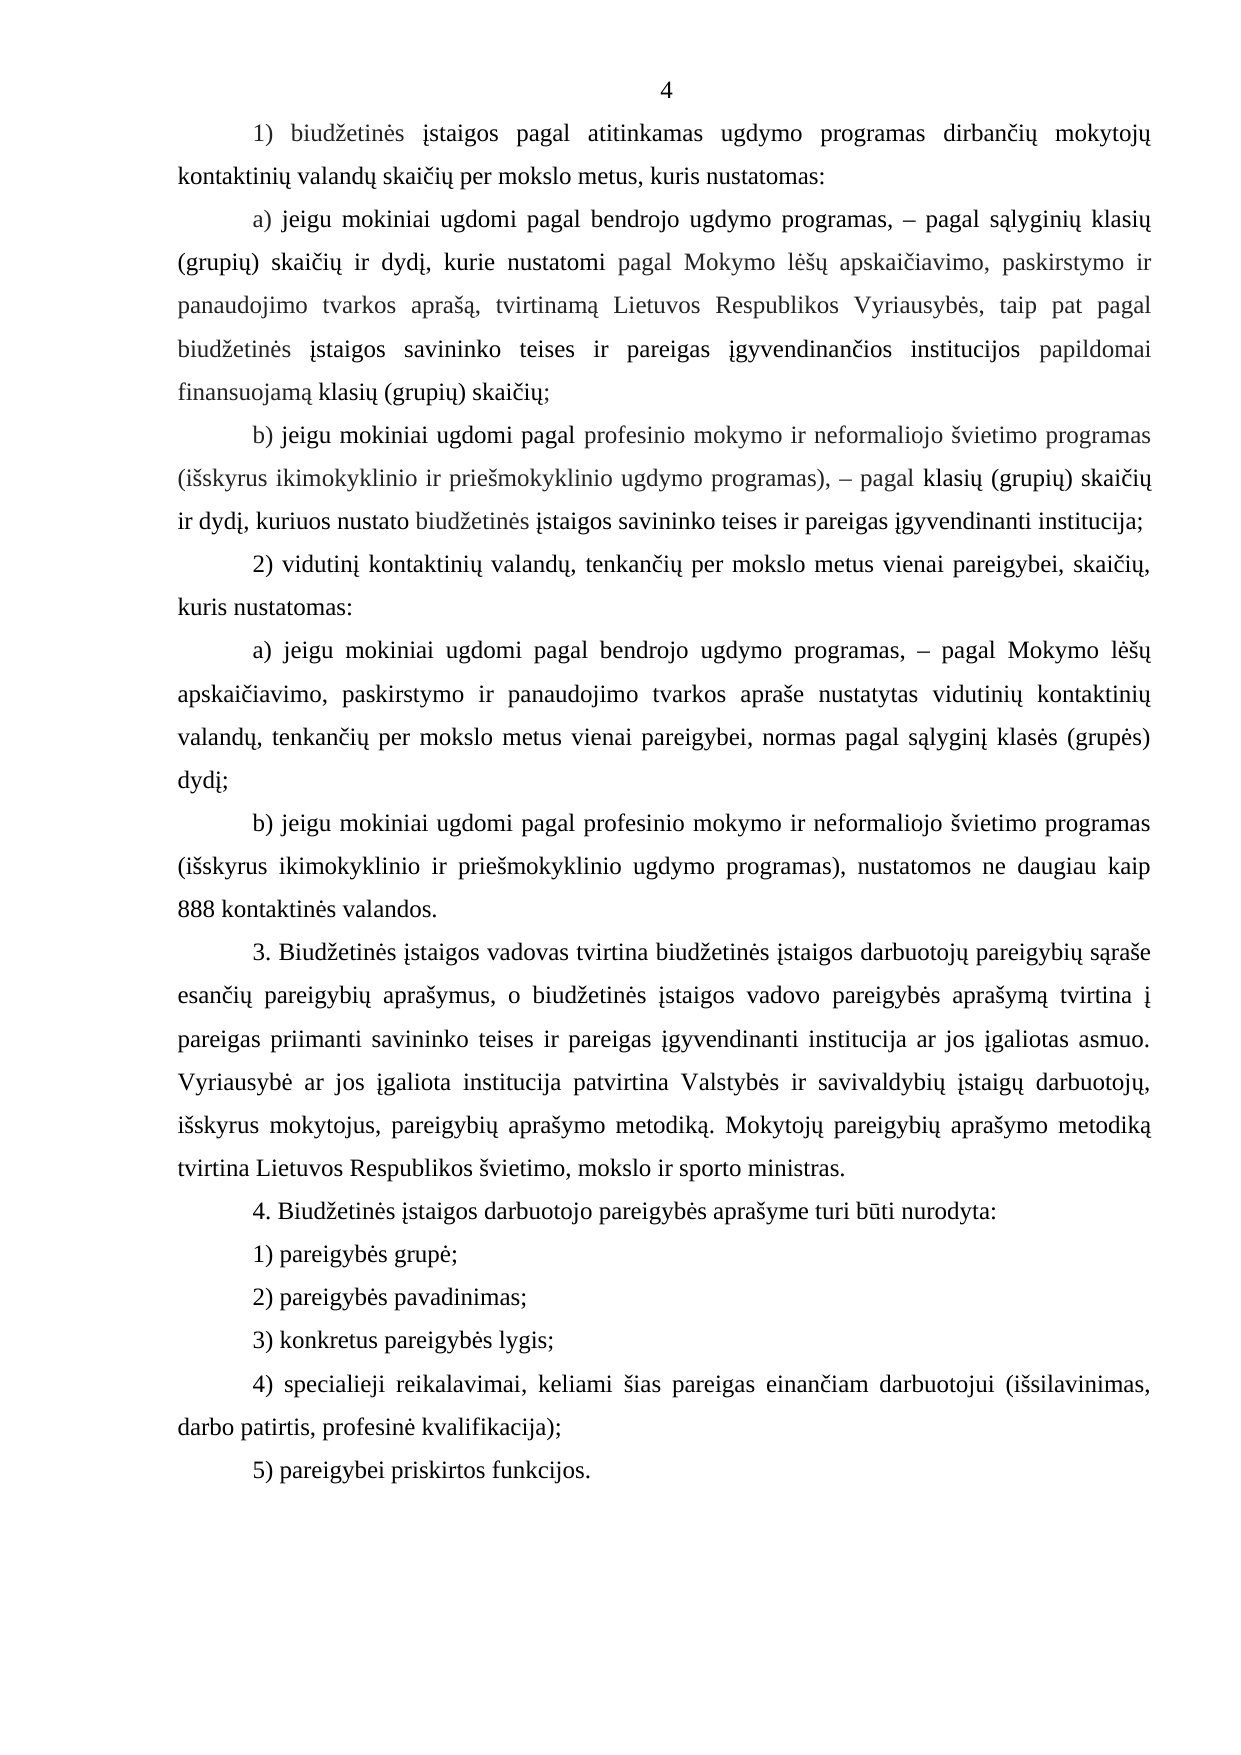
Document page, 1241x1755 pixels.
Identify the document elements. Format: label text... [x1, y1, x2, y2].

text 1) pareigybės grupė; [177, 1239, 1152, 1268]
text 2) pareigybės pavadinimas; [177, 1282, 1152, 1311]
text 3. Biudžetinės įstaigos vadovas tvirtina biudžetinės įstaigos darbuotojų pareigybių sąraše esančių pareigybių aprašymus, o biudžetinės įstaigos vadovo pareigybės aprašymą tvirtina į pareigas priimanti savininko teises ir pareigas įgyvendinanti institucija ar jos įgaliotas asmuo. Vyriausybė ar jos įgaliota institucija patvirtina Valstybės ir savivaldybių įstaigų darbuotojų, išskyrus mokytojus, pareigybių aprašymo metodiką. Mokytojų pareigybių aprašymo metodiką tvirtina Lietuvos Respublikos švietimo, mokslo ir sporto ministras. [177, 937, 1152, 1182]
text 4) specialieji reikalavimai, keliami šias pareigas einančiam darbuotojui (išsilavinimas, darbo patirtis, profesinė kvalifikacija); [177, 1369, 1152, 1441]
text b) jeigu mokiniai ugdomi pagal profesinio mokymo ir neformaliojo švietimo programas (išskyrus ikimokyklinio ir priešmokyklinio ugdymo programas), – pagal klasių (grupių) skaičių ir dydį, kuriuos nustato biudžetinės įstaigos savininko teises ir pareigas įgyvendinanti institucija; [177, 420, 1152, 535]
text a) jeigu mokiniai ugdomi pagal bendrojo ugdymo programas, – pagal sąlyginių klasių (grupių) skaičių ir dydį, kurie nustatomi pagal Mokymo lėšų apskaičiavimo, paskirstymo ir panaudojimo tvarkos aprašą, tvirtinamą Lietuvos Respublikos Vyriausybės, taip pat pagal biudžetinės įstaigos savininko teises ir pareigas įgyvendinančios institucijos papildomai finansuojamą klasių (grupių) skaičių; [177, 204, 1152, 406]
text b) jeigu mokiniai ugdomi pagal profesinio mokymo ir neformaliojo švietimo programas (išskyrus ikimokyklinio ir priešmokyklinio ugdymo programas), nustatomos ne daugiau kaip 888 kontaktinės valandos. [177, 808, 1152, 923]
text a) jeigu mokiniai ugdomi pagal bendrojo ugdymo programas, – pagal Mokymo lėšų apskaičiavimo, paskirstymo ir panaudojimo tvarkos apraše nustatytas vidutinių kontaktinių valandų, tenkančių per mokslo metus vienai pareigybei, normas pagal sąlyginį klasės (grupės) dydį; [177, 636, 1152, 794]
text 1) biudžetinės įstaigos pagal atitinkamas ugdymo programas dirbančių mokytojų kontaktinių valandų skaičių per mokslo metus, kuris nustatomas: [177, 118, 1152, 190]
text 2) vidutinį kontaktinių valandų, tenkančių per mokslo metus vienai pareigybei, skaičių, kuris nustatomas: [177, 549, 1152, 621]
text 4. Biudžetinės įstaigos darbuotojo pareigybės aprašyme turi būti nurodyta: [177, 1196, 1152, 1225]
text 5) pareigybei priskirtos funkcijos. [177, 1455, 1152, 1484]
text 3) konkretus pareigybės lygis; [177, 1326, 1152, 1354]
